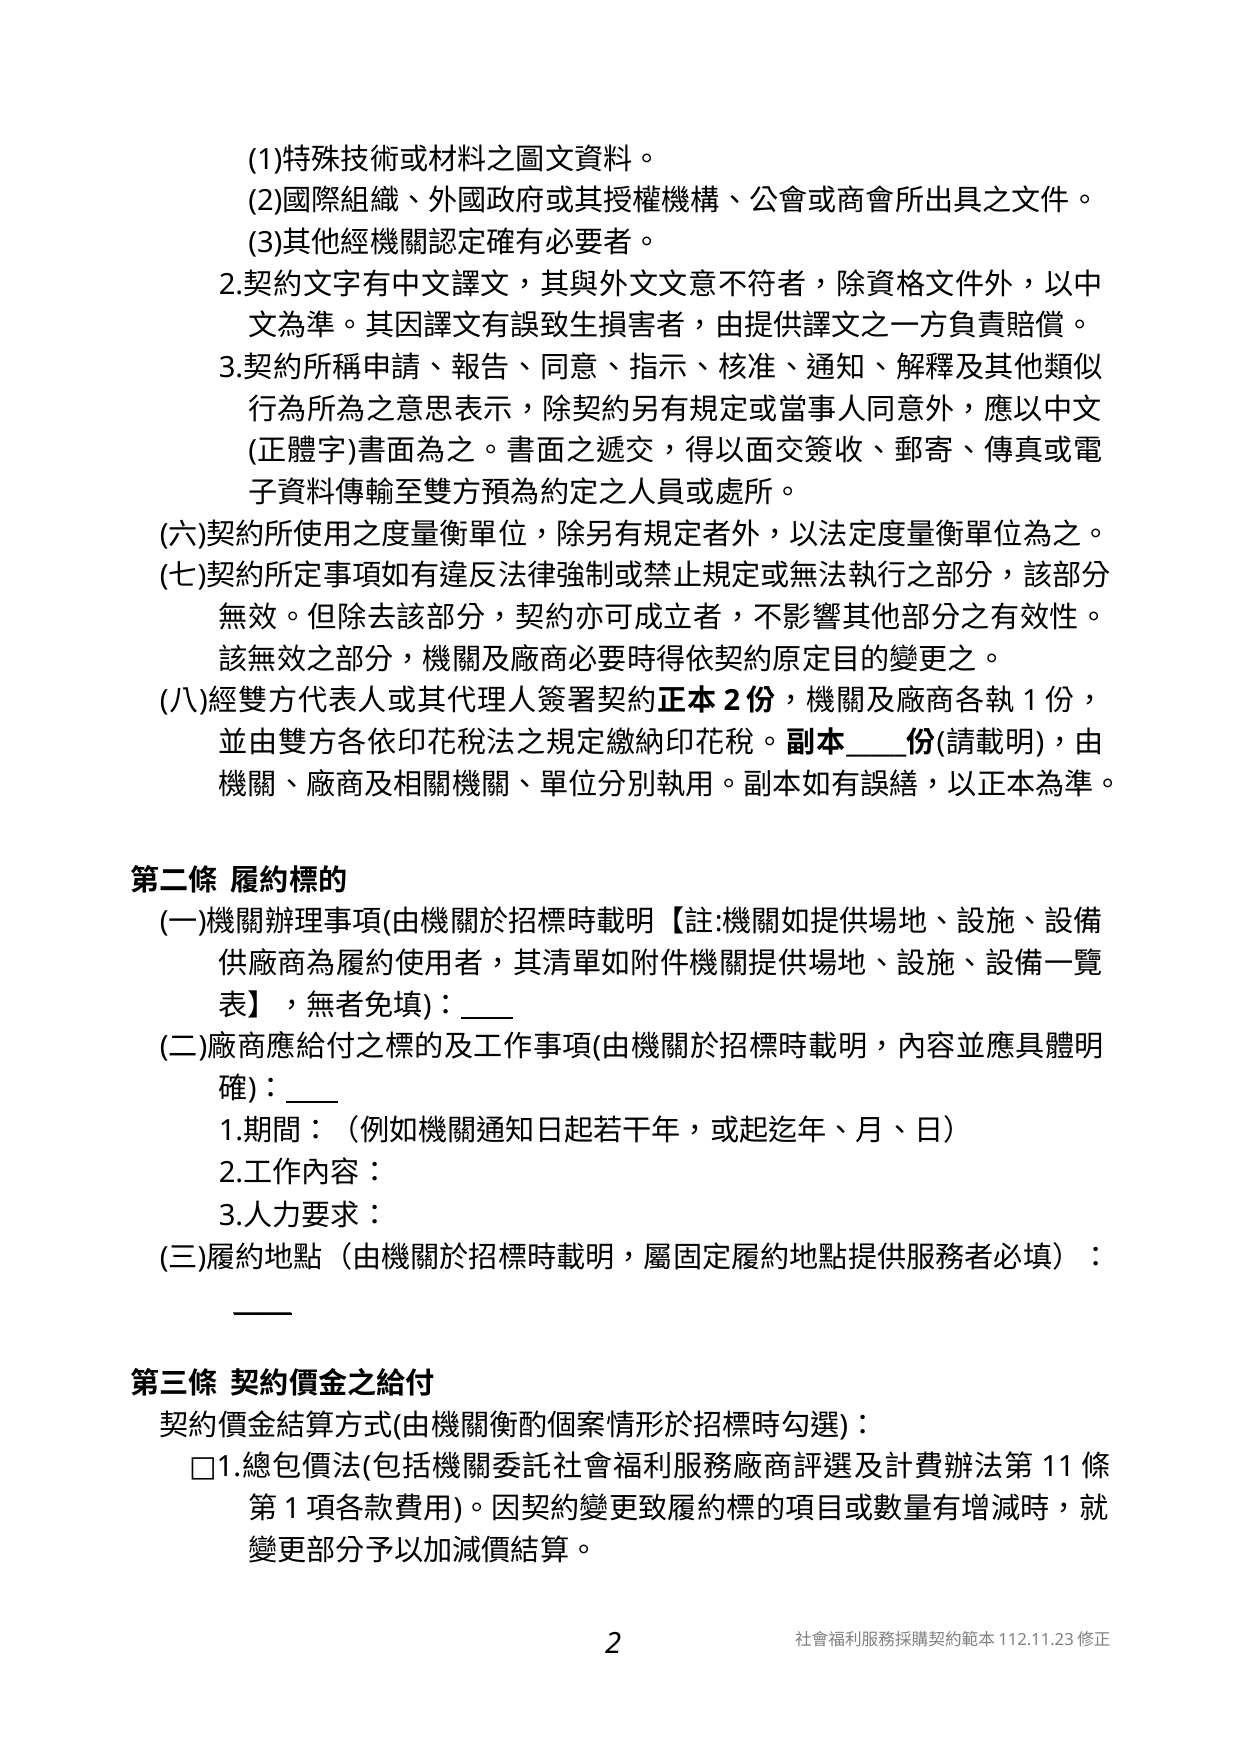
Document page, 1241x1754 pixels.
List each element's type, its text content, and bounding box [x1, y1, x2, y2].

text (六)契約所使用之度量衡單位，除另有規定者外，以法定度量衡單位為之。 [159, 511, 1110, 552]
text (一)機關辦理事項(由機關於招標時載明【註:機關如提供場地、設施、設備供廠商為履約使用者，其清單如附件機關提供場地、設施、設備一覽表】，無者免填)： [159, 898, 1104, 1023]
text 2.契約文字有中文譯文，其與外文文意不符者，除資格文件外，以中文為準。其因譯文有誤致生損害者，由提供譯文之一方負責賠償。 [218, 261, 1104, 344]
text 3.人力要求： [218, 1191, 1104, 1234]
text 1.期間：（例如機關通知日起若干年，或起迄年、月、日） [218, 1107, 1104, 1149]
text 第三條 契約價金之給付 [130, 1360, 1110, 1402]
text □1.總包價法(包括機關委託社會福利服務廠商評選及計費辦法第11條第1項各款費用)。因契約變更致履約標的項目或數量有增減時，就變更部分予以加減價結算。 [189, 1443, 1110, 1568]
text (三)履約地點（由機關於招標時載明，屬固定履約地點提供服務者必填）：＿＿ [159, 1234, 1110, 1318]
text (2)國際組織、外國政府或其授權機構、公會或商會所出具之文件。 [248, 177, 1110, 219]
text (1)特殊技術或材料之圖文資料。 [248, 136, 1110, 177]
text (八)經雙方代表人或其代理人簽署契約正本2份，機關及廠商各執1份，並由雙方各依印花稅法之規定繳納印花稅。副本_____份(請載明)，由機關、廠商及相關機關、單位分別執用。副本如有誤繕，以正本為準。 [159, 677, 1104, 802]
text (七)契約所定事項如有違反法律強制或禁止規定或無法執行之部分，該部分無效。但除去該部分，契約亦可成立者，不影響其他部分之有效性。該無效之部分，機關及廠商必要時得依契約原定目的變更之。 [159, 552, 1110, 677]
text 第二條 履約標的 [130, 857, 1110, 898]
text (3)其他經機關認定確有必要者。 [248, 219, 1110, 261]
text 3.契約所稱申請、報告、同意、指示、核准、通知、解釋及其他類似行為所為之意思表示，除契約另有規定或當事人同意外，應以中文(正體字)書面為之。書面之遞交，得以面交簽收、郵寄、傳真或電子資料傳輸至雙方預為約定之人員或處所。 [218, 344, 1104, 511]
text 契約價金結算方式(由機關衡酌個案情形於招標時勾選)： [159, 1402, 1104, 1443]
text 2.工作內容： [218, 1149, 1104, 1191]
text (二)廠商應給付之標的及工作事項(由機關於招標時載明，內容並應具體明確)： [159, 1023, 1104, 1107]
